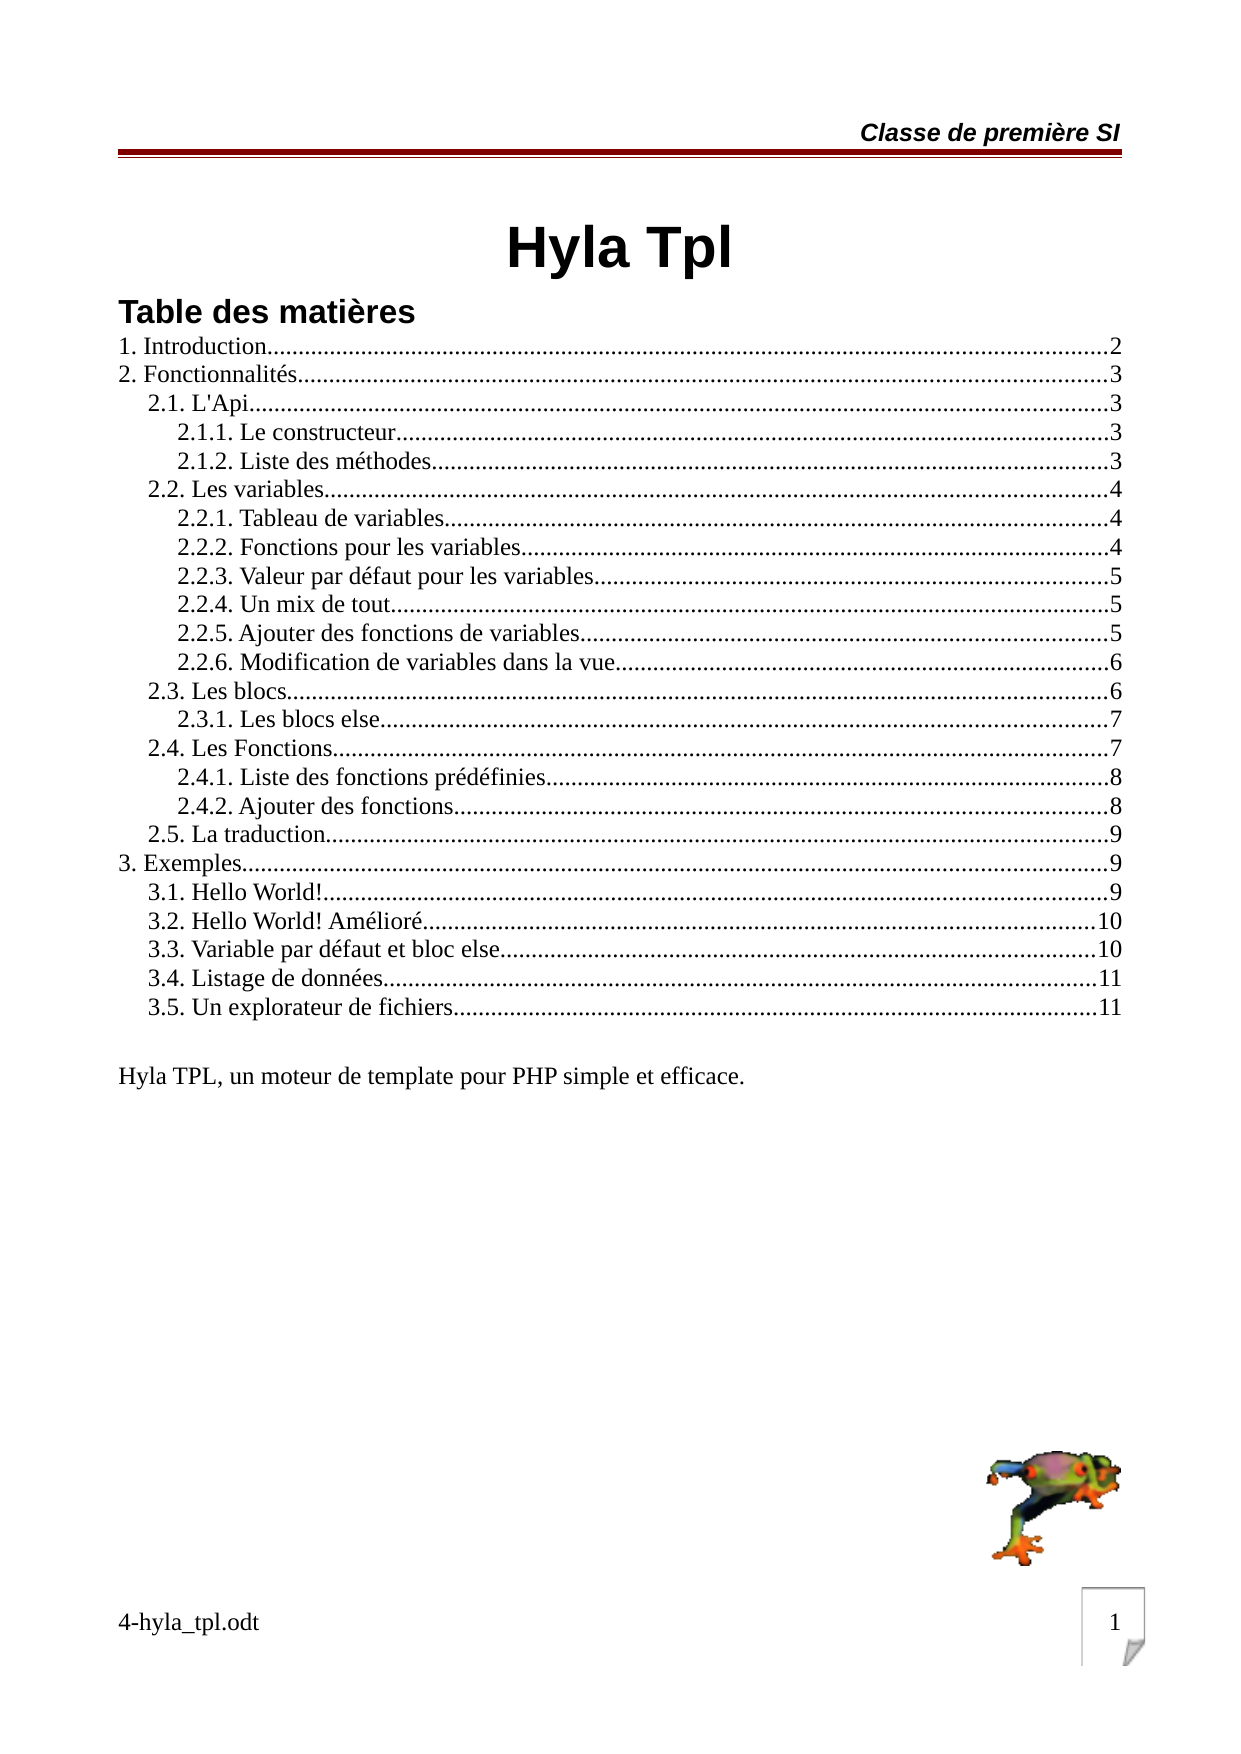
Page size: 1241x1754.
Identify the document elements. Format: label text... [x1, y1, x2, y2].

text 2.2.5. Ajouter des fonctions de variables 5 [177, 618, 1122, 647]
text 3.1. Hello World! 9 [148, 877, 1122, 906]
text Hyla TPL, un moteur de template pour PHP simple et efficace. [118, 1061, 1122, 1090]
title Hyla Tpl [118, 213, 1122, 280]
text 2.2.6. Modification de variables dans la vue 6 [177, 647, 1122, 676]
text 2.4. Les Fonctions 7 [148, 733, 1122, 762]
text 2.3.1. Les blocs else 7 [177, 704, 1122, 733]
text 1. Introduction 2 [118, 331, 1122, 359]
text 3. Exemples 9 [118, 848, 1122, 877]
text 2.5. La traduction 9 [148, 819, 1122, 848]
text 2.1.2. Liste des méthodes 3 [177, 446, 1122, 474]
text 3.3. Variable par défaut et bloc else 10 [148, 934, 1122, 963]
text 2.2.4. Un mix de tout 5 [177, 589, 1122, 618]
text 2.2.2. Fonctions pour les variables 4 [177, 532, 1122, 561]
text 3.2. Hello World! Amélioré 10 [148, 906, 1122, 934]
text 2.4.2. Ajouter des fonctions 8 [177, 791, 1122, 819]
text 2.4.1. Liste des fonctions prédéfinies 8 [177, 762, 1122, 791]
text 2.2. Les variables 4 [148, 474, 1122, 503]
picture [986, 1451, 1121, 1566]
text 3.4. Listage de données 11 [148, 963, 1122, 992]
text 2.1. L'Api 3 [148, 388, 1122, 417]
text 2. Fonctionnalités 3 [118, 359, 1122, 388]
subtitle Table des matières [118, 292, 1122, 331]
text 2.1.1. Le constructeur 3 [177, 417, 1122, 446]
text 2.2.1. Tableau de variables 4 [177, 503, 1122, 532]
text 3.5. Un explorateur de fichiers 11 [148, 992, 1122, 1021]
text 2.3. Les blocs 6 [148, 676, 1122, 704]
text 2.2.3. Valeur par défaut pour les variables 5 [177, 561, 1122, 589]
